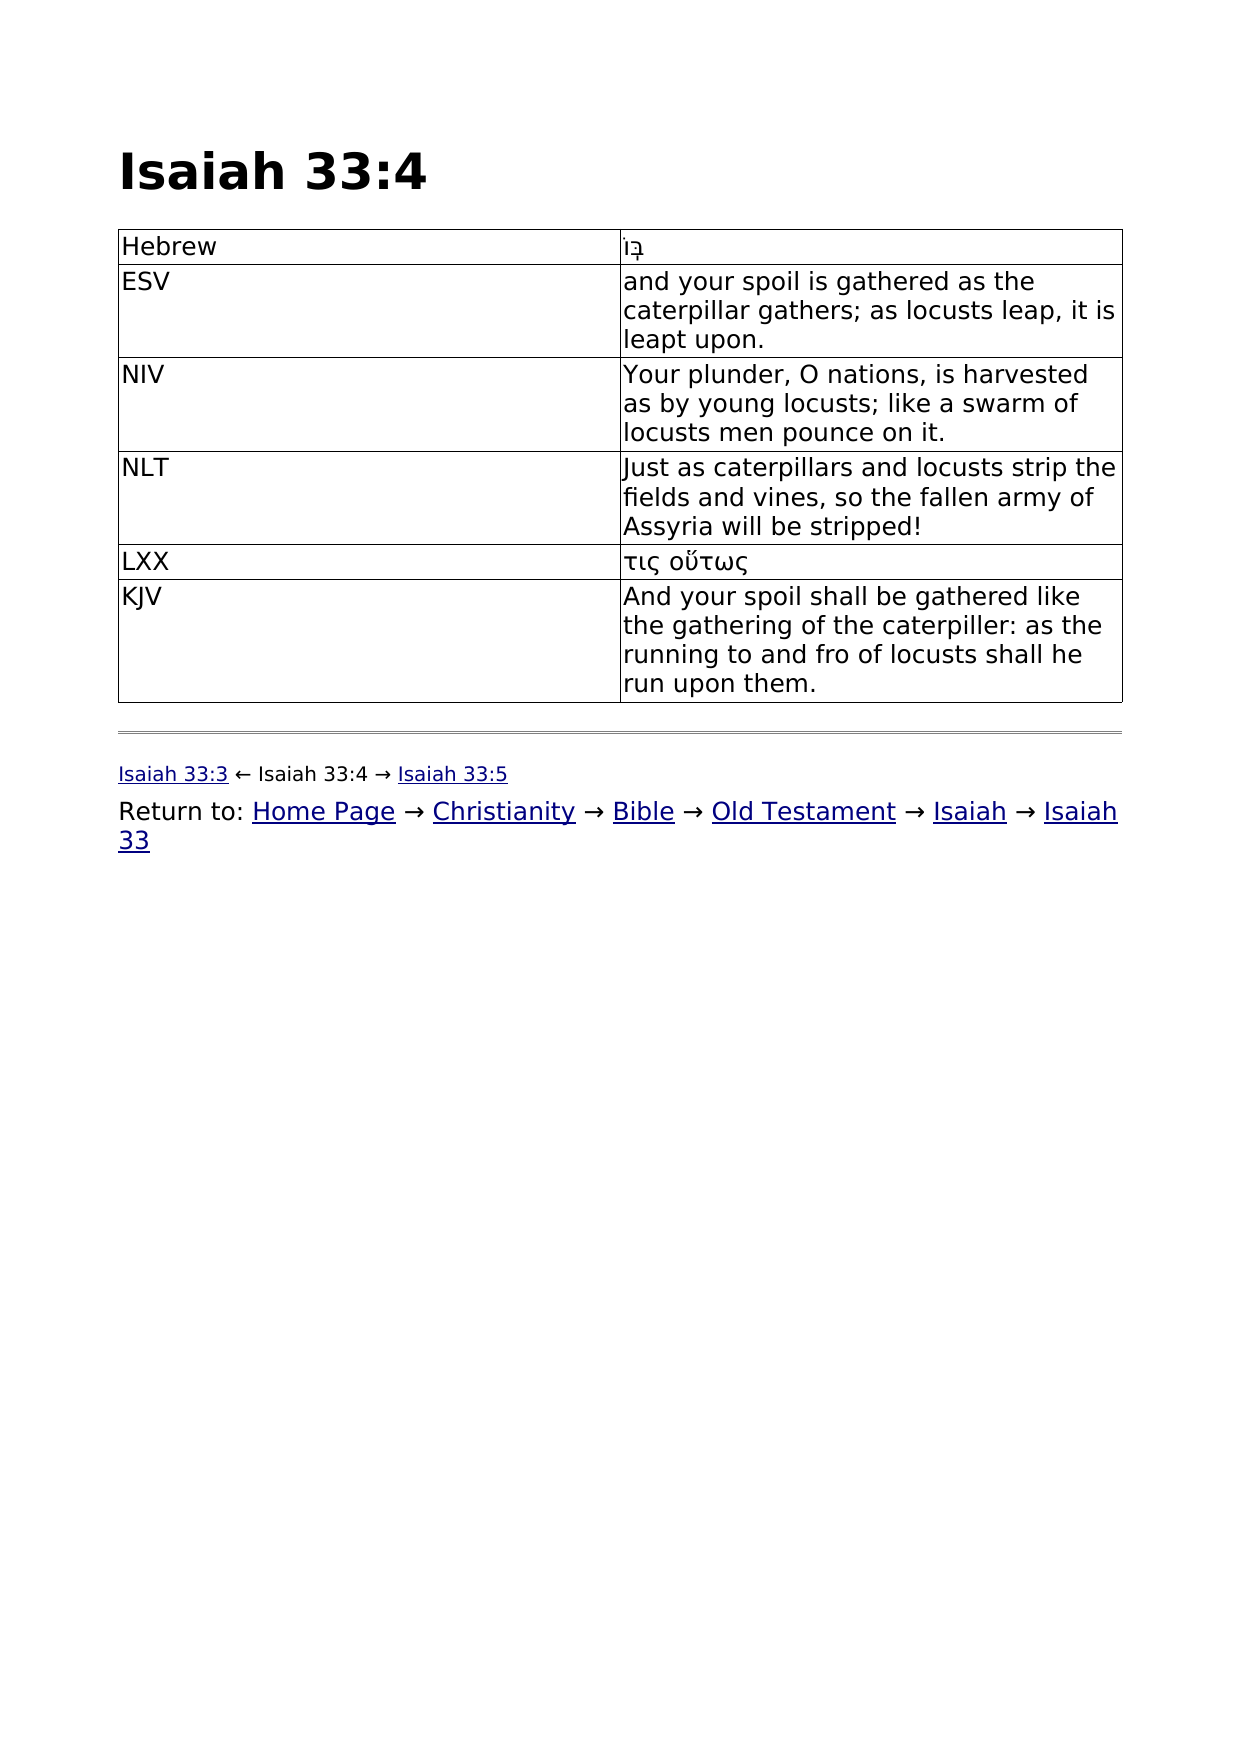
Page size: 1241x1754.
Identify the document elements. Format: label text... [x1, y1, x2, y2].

table_cell KJV [119, 580, 620, 702]
table_cell LXX [119, 545, 620, 579]
text Isaiah 33:3 ← Isaiah 33:4 → Isaiah 33:5 [118, 763, 1122, 797]
table_cell ESV [119, 265, 620, 357]
table_cell τις οὕτως [621, 545, 1122, 579]
table_cell NLT [119, 452, 620, 544]
subtitle Isaiah 33:4 [118, 143, 1122, 201]
text Return to: Home Page → Christianity → Bible → Old Testament → Isaiah → Isaiah 33 [118, 797, 1122, 855]
table_cell And your spoil shall be gathered like the gathering of the caterpiller: as the running to and fro of locusts shall he run upon them. [621, 580, 1122, 702]
table_cell NIV [119, 358, 620, 451]
table_header בּֽוֹ [621, 230, 1122, 264]
table_cell and your spoil is gathered as the caterpillar gathers; as locusts leap, it is leapt upon. [621, 265, 1122, 357]
table_cell Your plunder, O nations, is harvested as by young locusts; like a swarm of locusts men pounce on it. [621, 358, 1122, 451]
table_cell Just as caterpillars and locusts strip the fields and vines, so the fallen army of Assyria will be stripped! [621, 452, 1122, 544]
table_header Hebrew [119, 230, 620, 264]
